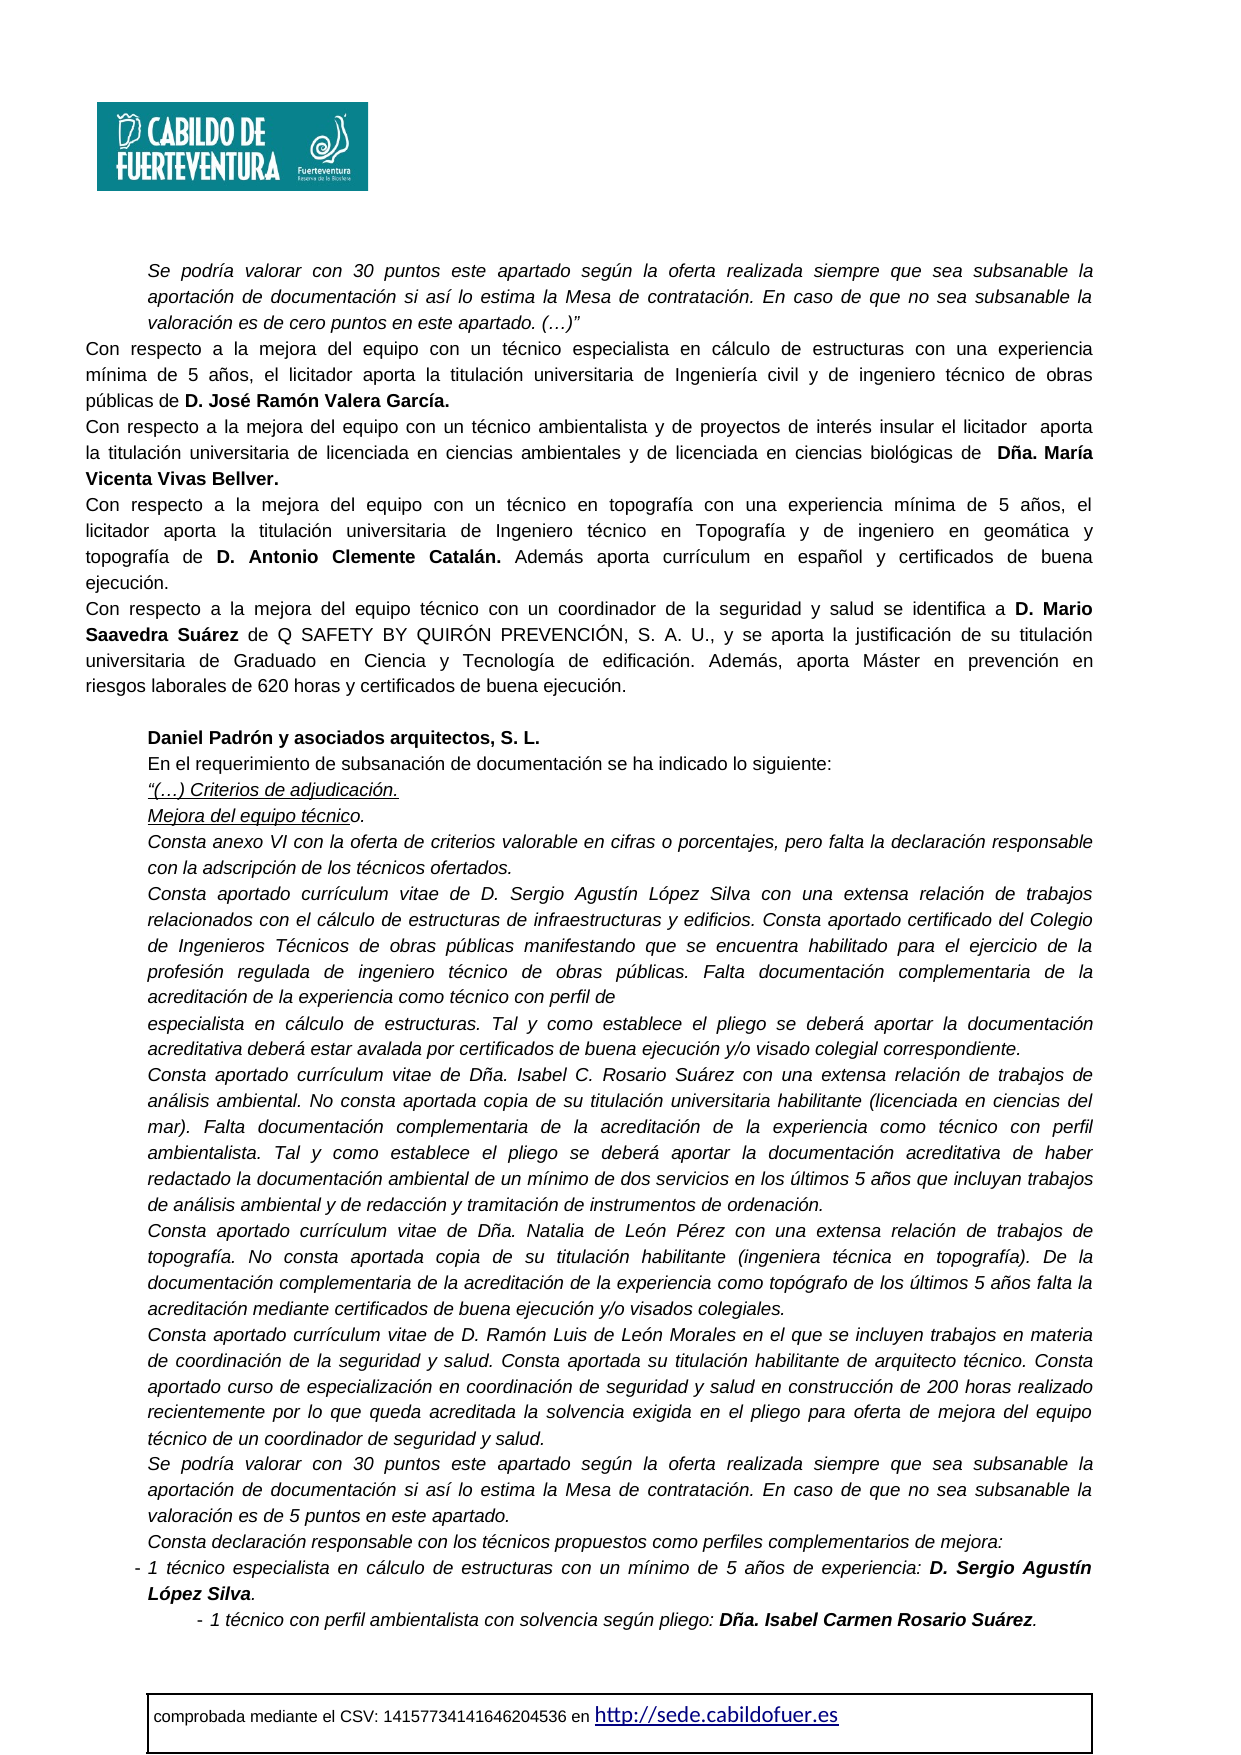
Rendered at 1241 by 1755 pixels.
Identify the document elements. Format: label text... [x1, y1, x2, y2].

text Con respecto a la mejora del equipo con un técnico ambientalista y de proyectos de interés insular el licitador aporta la titulación universitaria de licenciada en ciencias ambientales y de licenciada en ciencias biológicas de Dña. María Vicenta Vivas Bellver. [85, 416, 1093, 489]
text Consta declaración responsable con los técnicos propuestos como perfiles complementarios de mejora: [147, 1531, 1107, 1553]
text “(…) Criterios de adjudicación. Mejora del equipo técnico. [147, 779, 448, 826]
text Consta aportado currículum vitae de D. Sergio Agustín López Silva con una extensa relación de trabajos relacionados con el cálculo de estructuras de infraestructuras y edificios. Consta aportado certificado del Colegio de Ingenieros Técnicos de obras públicas manifestando que se encuentra habilitado para el ejercicio de la profesión regulada de ingeniero técnico de obras públicas. Falta documentación complementaria de la acreditación de la experiencia como técnico con perfil de [147, 883, 1093, 1008]
text Consta aportado currículum vitae de Dña. Natalia de León Pérez con una extensa relación de trabajos de topografía. No consta aportada copia de su titulación habilitante (ingeniera técnica en topografía). De la documentación complementaria de la acreditación de la experiencia como topógrafo de los últimos 5 años falta la acreditación mediante certificados de buena ejecución y/o visados colegiales. [147, 1220, 1093, 1319]
list 1 técnico especialista en cálculo de estructuras con un mínimo de 5 años de experiencia: D. Sergio Agustín López Silva. [134, 1557, 1093, 1604]
text Se podría valorar con 30 puntos este apartado según la oferta realizada siempre que sea subsanable la aportación de documentación si así lo estima la Mesa de contratación. En caso de que no sea subsanable la valoración es de 5 puntos en este apartado. [147, 1453, 1093, 1527]
text Con respecto a la mejora del equipo con un técnico en topografía con una experiencia mínima de 5 años, el licitador aporta la titulación universitaria de Ingeniero técnico en Topografía y de ingeniero en geomática y topografía de D. Antonio Clemente Catalán. Además aporta currículum en español y certificados de buena ejecución. [85, 494, 1093, 593]
text Con respecto a la mejora del equipo con un técnico especialista en cálculo de estructuras con una experiencia mínima de 5 años, el licitador aporta la titulación universitaria de Ingeniería civil y de ingeniero técnico de obras públicas de D. José Ramón Valera García. [85, 338, 1093, 412]
text Consta anexo VI con la oferta de criterios valorable en cifras o porcentajes, pero falta la declaración responsable con la adscripción de los técnicos ofertados. [147, 831, 1093, 878]
subtitle Daniel Padrón y asociados arquitectos, S. L. [147, 727, 1107, 749]
text En el requerimiento de subsanación de documentación se ha indicado lo siguiente: [147, 753, 1107, 774]
text Se podría valorar con 30 puntos este apartado según la oferta realizada siempre que sea subsanable la aportación de documentación si así lo estima la Mesa de contratación. En caso de que no sea subsanable la valoración es de cero puntos en este apartado. (…)” [147, 260, 1093, 334]
text especialista en cálculo de estructuras. Tal y como establece el pliego se deberá aportar la documentación acreditativa deberá estar avalada por certificados de buena ejecución y/o visado colegial correspondiente. [147, 1012, 1093, 1060]
list 1 técnico con perfil ambientalista con solvencia según pliego: Dña. Isabel Carmen Rosario Suárez. [197, 1609, 1107, 1630]
text Consta aportado currículum vitae de D. Ramón Luis de León Morales en el que se incluyen trabajos en materia de coordinación de la seguridad y salud. Consta aportada su titulación habilitante de arquitecto técnico. Consta aportado curso de especialización en coordinación de seguridad y salud en construcción de 200 horas realizado recientemente por lo que queda acreditada la solvencia exigida en el pliego para oferta de mejora del equipo técnico de un coordinador de seguridad y salud. [147, 1323, 1093, 1449]
text Consta aportado currículum vitae de Dña. Isabel C. Rosario Suárez con una extensa relación de trabajos de análisis ambiental. No consta aportada copia de su titulación universitaria habilitante (licenciada en ciencias del mar). Falta documentación complementaria de la acreditación de la experiencia como técnico con perfil ambientalista. Tal y como establece el pliego se deberá aportar la documentación acreditativa de haber redactado la documentación ambiental de un mínimo de dos servicios en los últimos 5 años que incluyan trabajos de análisis ambiental y de redacción y tramitación de instrumentos de ordenación. [147, 1064, 1093, 1215]
text Con respecto a la mejora del equipo técnico con un coordinador de la seguridad y salud se identifica a D. Mario Saavedra Suárez de Q SAFETY BY QUIRÓN PREVENCIÓN, S. A. U., y se aporta la justificación de su titulación universitaria de Graduado en Ciencia y Tecnología de edificación. Además, aporta Máster en prevención en riesgos laborales de 620 horas y certificados de buena ejecución. [85, 597, 1093, 697]
